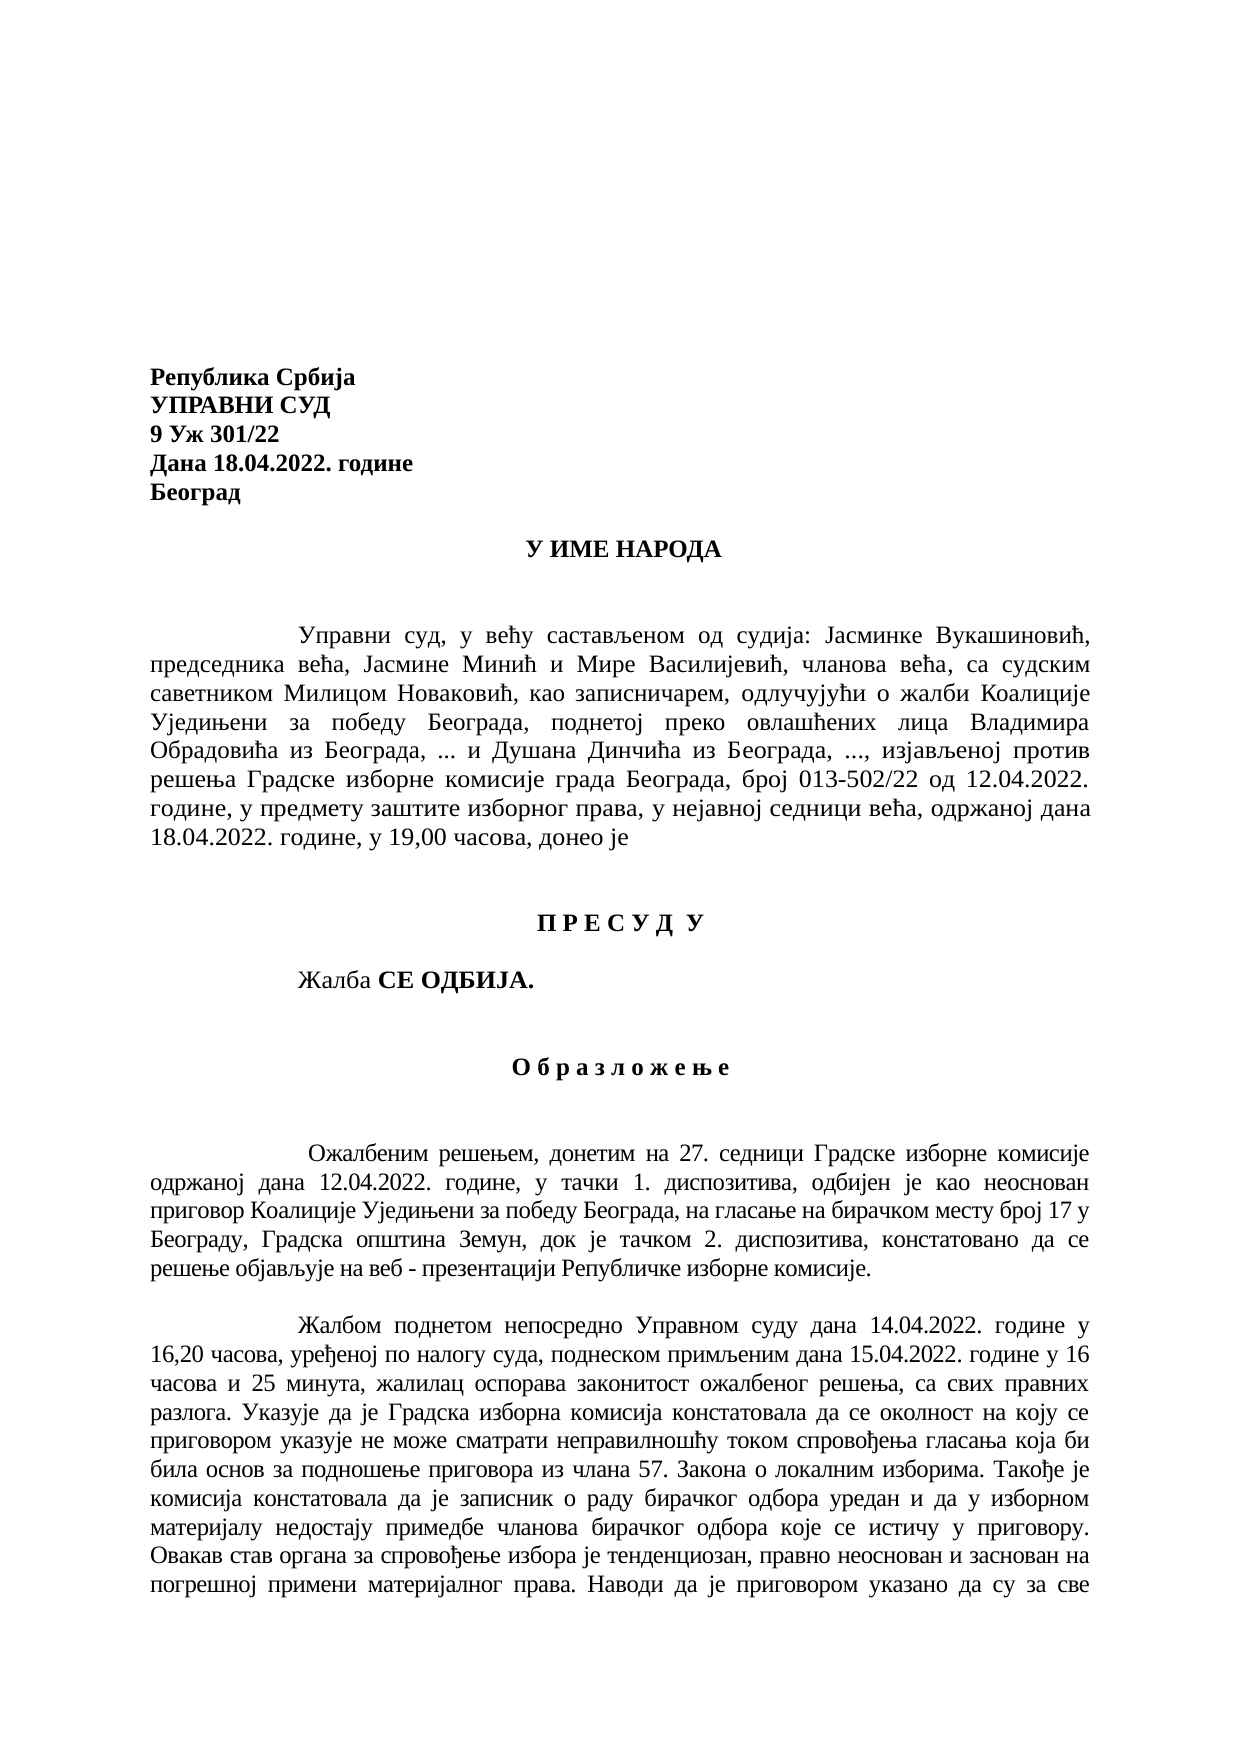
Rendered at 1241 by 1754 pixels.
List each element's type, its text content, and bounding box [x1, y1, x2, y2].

text УПРАВНИ СУД [150, 391, 1091, 419]
text Жалбом поднетом непосредно Управном суду дана 14.04.2022. године у 16,20 часова, уређеној по налогу суда, поднеском примљеним дана 15.04.2022. године у 16 часова и 25 минута, жалилац оспорава законитост ожалбеног решења, са свих правних разлога. Указује да је Градска изборна комисија констатовала да се околност на коју се приговором указује не може сматрати неправилношћу током спровођења гласања која би била основ за подношење приговора из члана 57. Закона о локалним изборима. Такође је комисија констатовала да је записник о раду бирачког одбора уредан и да у изборном материјалу недостају примедбе чланова бирачког одбора које се истичу у приговору. Овакав став органа за спровођење избора је тенденциозан, правно неоснован и заснован на погрешној примени материјалног права. Наводи да је приговором указано да су за све [150, 1311, 1091, 1598]
text Дана 18.04.2022. године [150, 448, 1091, 477]
text 9 Уж 301/22 [150, 419, 1091, 448]
text О б р а з л о ж е њ е [150, 1052, 1091, 1081]
text Ожалбеним решењем, донетим на 27. седници Градске изборне комисије одржаној дана 12.04.2022. године, у тачки 1. диспозитива, одбијен је као неоснован приговор Коалиције Уједињени за победу Београда, на гласање на бирачком месту број 17 у Београду, Градска општина Земун, док је тачком 2. диспозитива, констатовано да се решење објављује на веб - презентацији Републичке изборне комисије. [150, 1138, 1091, 1282]
text П Р Е С У Д У [150, 908, 1091, 937]
text Управни суд, у већу састављеном од судија: Јасминке Вукашиновић, председника већа, Јасмине Минић и Мире Василијевић, чланова већа, са судским саветником Милицом Новаковић, као записничарем, одлучујући о жалби Коалиције Уједињени за победу Београда, поднетој преко овлашћених лица Владимира Обрадовића из Београда, ... и Душана Динчића из Београда, ..., изјављеној против решења Градске изборне комисије града Београда, број 013-502/22 од 12.04.2022. године, у предмету заштите изборног права, у нејавној седници већа, одржаној дана 18.04.2022. године, у 19,00 часова, донео је [150, 621, 1091, 851]
text Република Србија [150, 148, 1091, 391]
text У ИМЕ НАРОДА [150, 534, 1091, 563]
text Београд [150, 477, 1091, 506]
text Жалба СЕ ОДБИЈА. [150, 966, 1091, 994]
